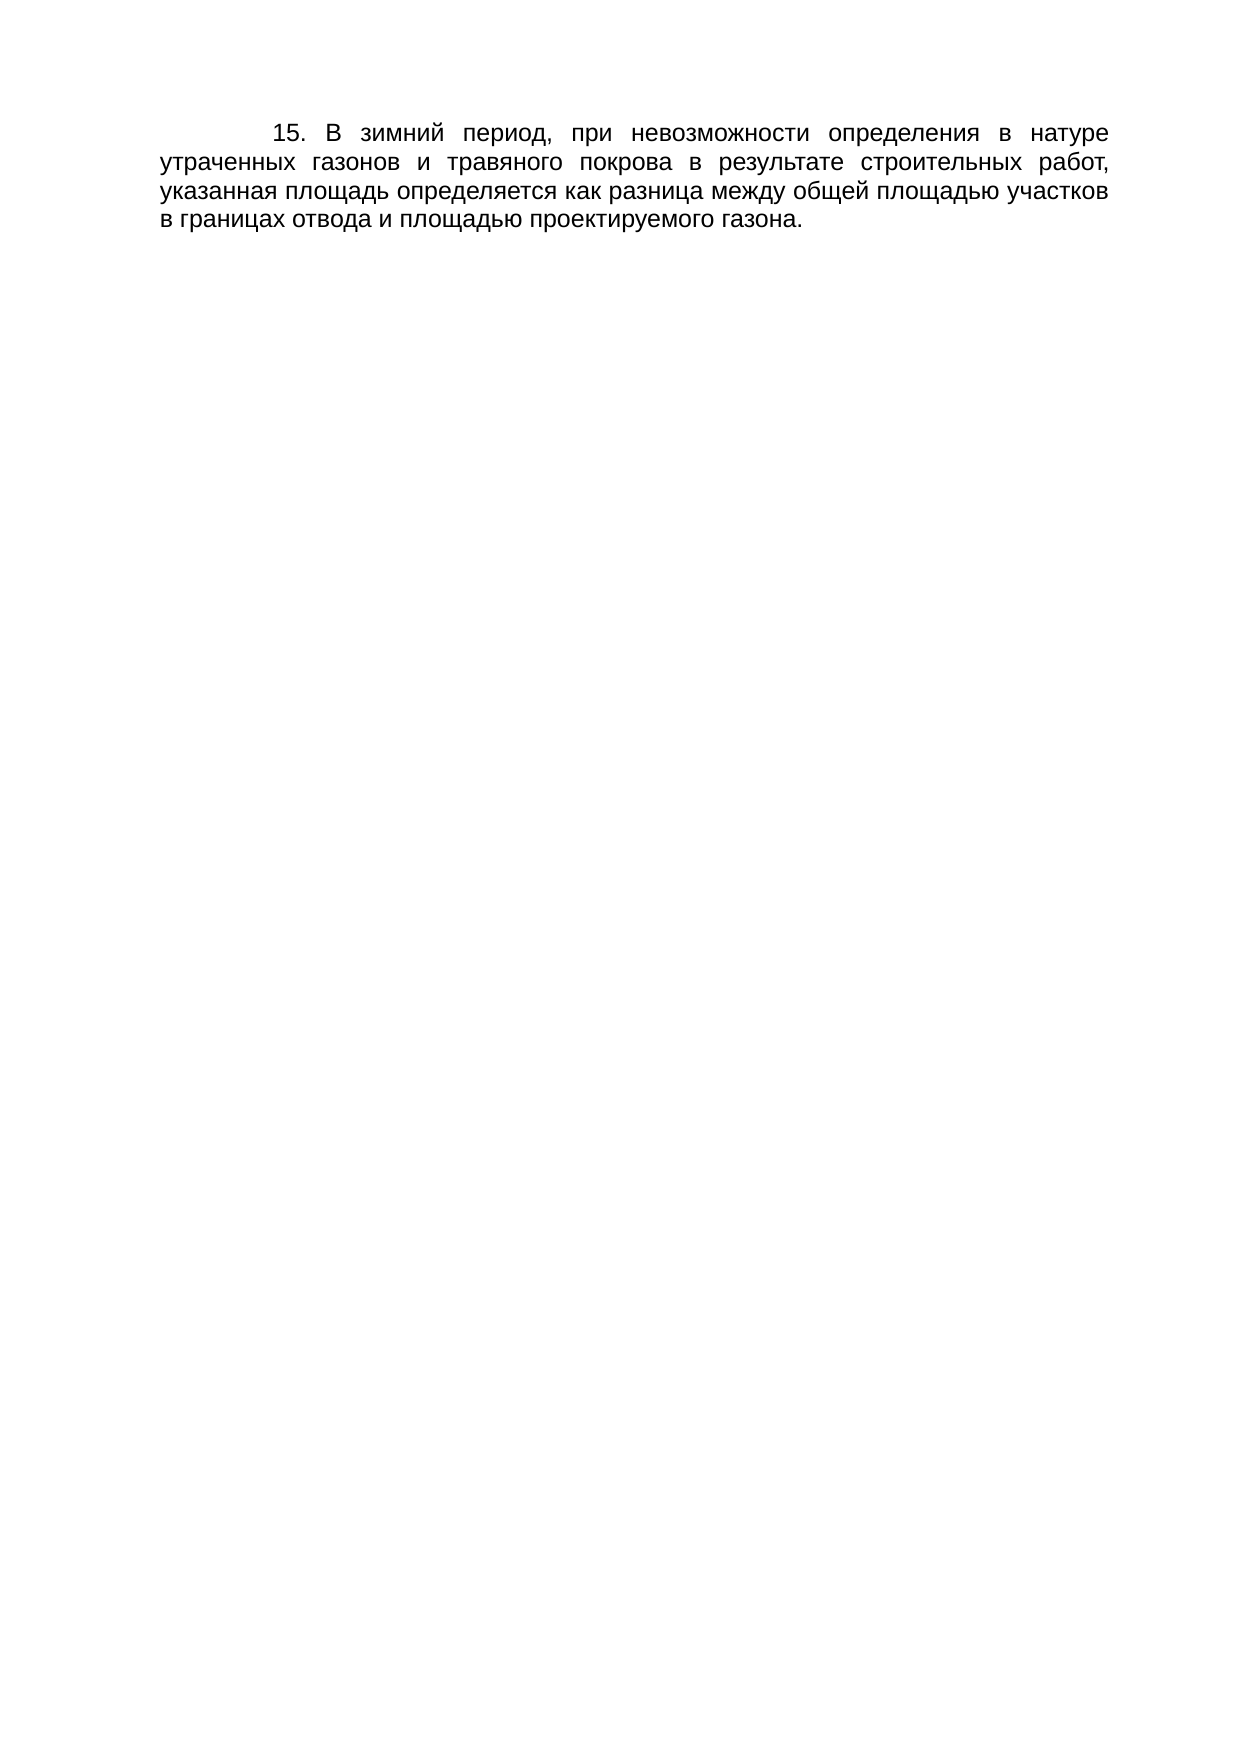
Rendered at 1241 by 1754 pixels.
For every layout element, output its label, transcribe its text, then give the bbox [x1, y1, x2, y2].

text 15. В зимний период, при невозможности определения в натуре утраченных газонов и травяного покрова в результате строительных работ, указанная площадь определяется как разница между общей площадью участков в границах отвода и площадью проектируемого газона. [159, 118, 1110, 233]
